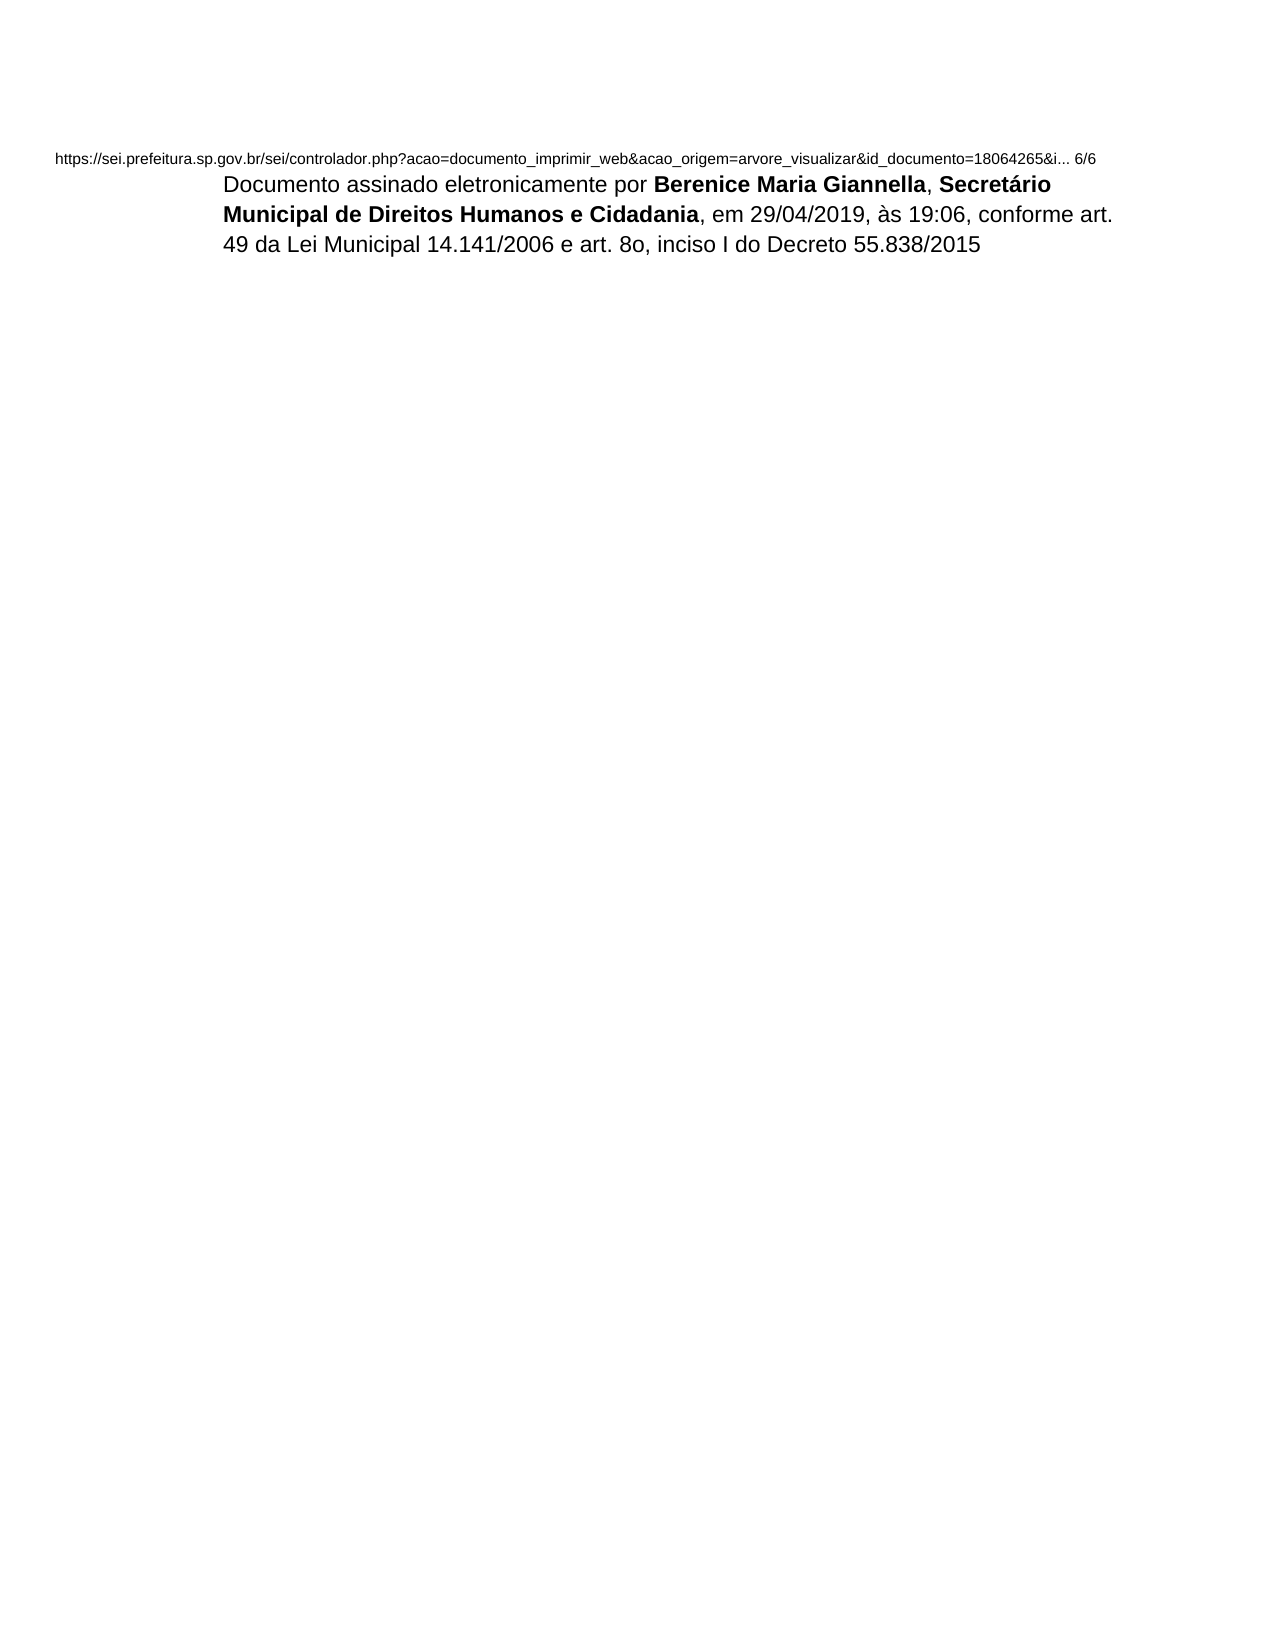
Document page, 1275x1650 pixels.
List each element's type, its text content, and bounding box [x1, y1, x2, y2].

text Documento assinado eletronicamente por Berenice Maria Giannella, Secretário Municipal de Direitos Humanos e Cidadania, em 29/04/2019, às 19:06, conforme art. 49 da Lei Municipal 14.141/2006 e art. 8o, inciso I do Decreto 55.838/2015 [223, 171, 1131, 257]
text https://sei.prefeitura.sp.gov.br/sei/controlador.php?acao=documento_imprimir_web&acao_origem=arvore_visualizar&id_documento=18064265&i... 6/6 [55, 150, 1220, 168]
